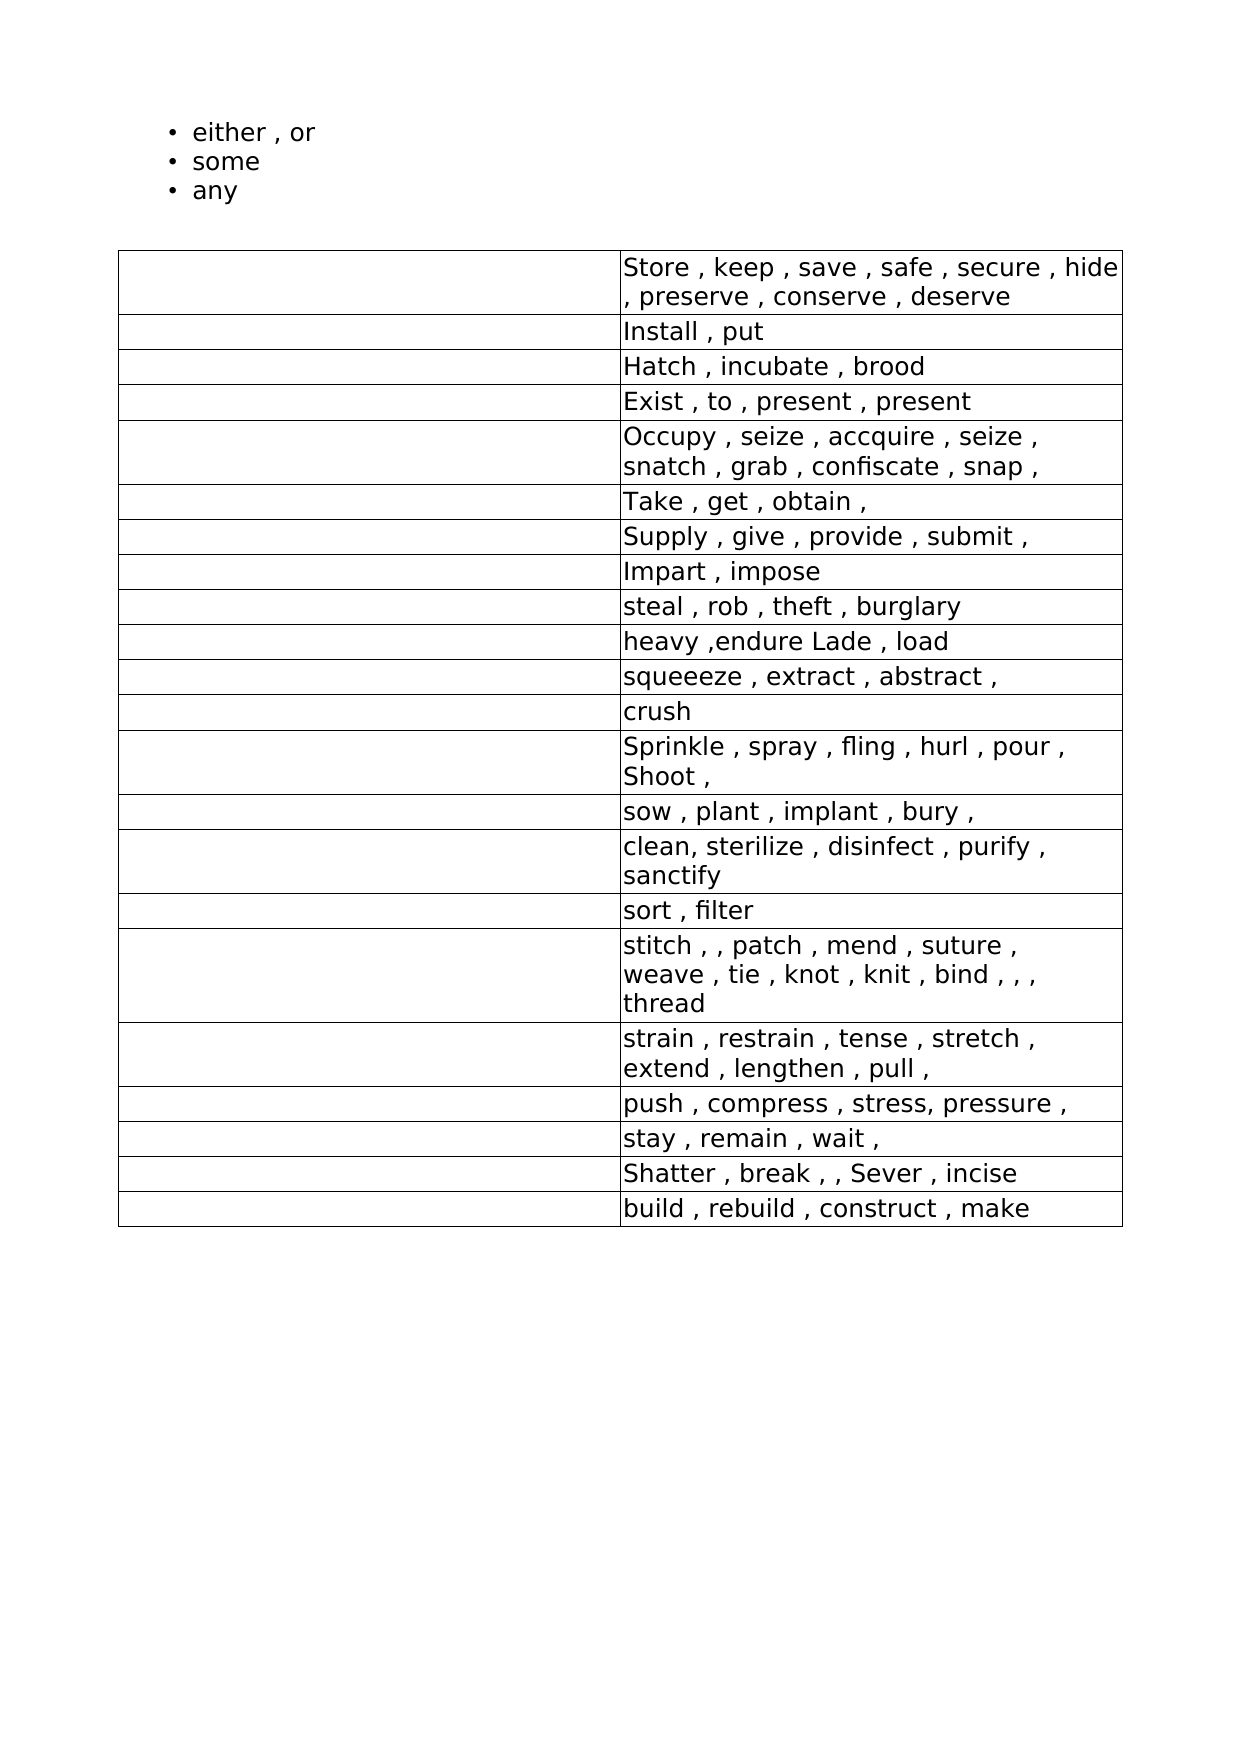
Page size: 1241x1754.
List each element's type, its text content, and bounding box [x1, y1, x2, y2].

table_cell Take , get , obtain , [621, 485, 1122, 519]
table_cell [119, 1122, 620, 1156]
table_cell Hatch , incubate , brood [621, 350, 1122, 384]
table_cell [119, 731, 620, 794]
table_cell Impart , impose [621, 555, 1122, 589]
table_cell [119, 625, 620, 659]
table_cell [119, 315, 620, 349]
table_cell [119, 421, 620, 484]
table_cell [119, 660, 620, 694]
table_header [119, 251, 620, 314]
table_cell [119, 485, 620, 519]
table_cell Install , put [621, 315, 1122, 349]
table_cell stay , remain , wait , [621, 1122, 1122, 1156]
table_cell stitch , , patch , mend , suture , weave , tie , knot , knit , bind , , , thread [621, 929, 1122, 1022]
table_cell clean, sterilize , disinfect , purify , sanctify [621, 830, 1122, 893]
table_cell Supply , give , provide , submit , [621, 520, 1122, 554]
table_cell [119, 1192, 620, 1226]
table_cell squeeeze , extract , abstract , [621, 660, 1122, 694]
table_cell push , compress , stress, pressure , [621, 1087, 1122, 1121]
table_cell [119, 520, 620, 554]
table_cell sort , filter [621, 894, 1122, 928]
table_cell [119, 695, 620, 729]
list some [177, 147, 1122, 176]
table_cell Exist , to , present , present [621, 385, 1122, 419]
table_cell [119, 1023, 620, 1086]
list either , or [177, 118, 1122, 147]
table_cell Sprinkle , spray , fling , hurl , pour , Shoot , [621, 731, 1122, 794]
table_cell [119, 350, 620, 384]
table_cell Shatter , break , , Sever , incise [621, 1157, 1122, 1191]
table_cell strain , restrain , tense , stretch , extend , lengthen , pull , [621, 1023, 1122, 1086]
table_cell [119, 830, 620, 893]
table_cell steal , rob , theft , burglary [621, 590, 1122, 624]
table_cell [119, 555, 620, 589]
table_cell [119, 590, 620, 624]
table_header Store , keep , save , safe , secure , hide , preserve , conserve , deserve [621, 251, 1122, 314]
table_cell heavy ,endure Lade , load [621, 625, 1122, 659]
table_cell [119, 385, 620, 419]
table_cell [119, 795, 620, 829]
table_cell [119, 929, 620, 1022]
table_cell [119, 1087, 620, 1121]
table_cell [119, 894, 620, 928]
table_cell sow , plant , implant , bury , [621, 795, 1122, 829]
table_cell [119, 1157, 620, 1191]
list any [177, 176, 1122, 206]
table_cell Occupy , seize , accquire , seize , snatch , grab , confiscate , snap , [621, 421, 1122, 484]
table_cell build , rebuild , construct , make [621, 1192, 1122, 1226]
table_cell crush [621, 695, 1122, 729]
